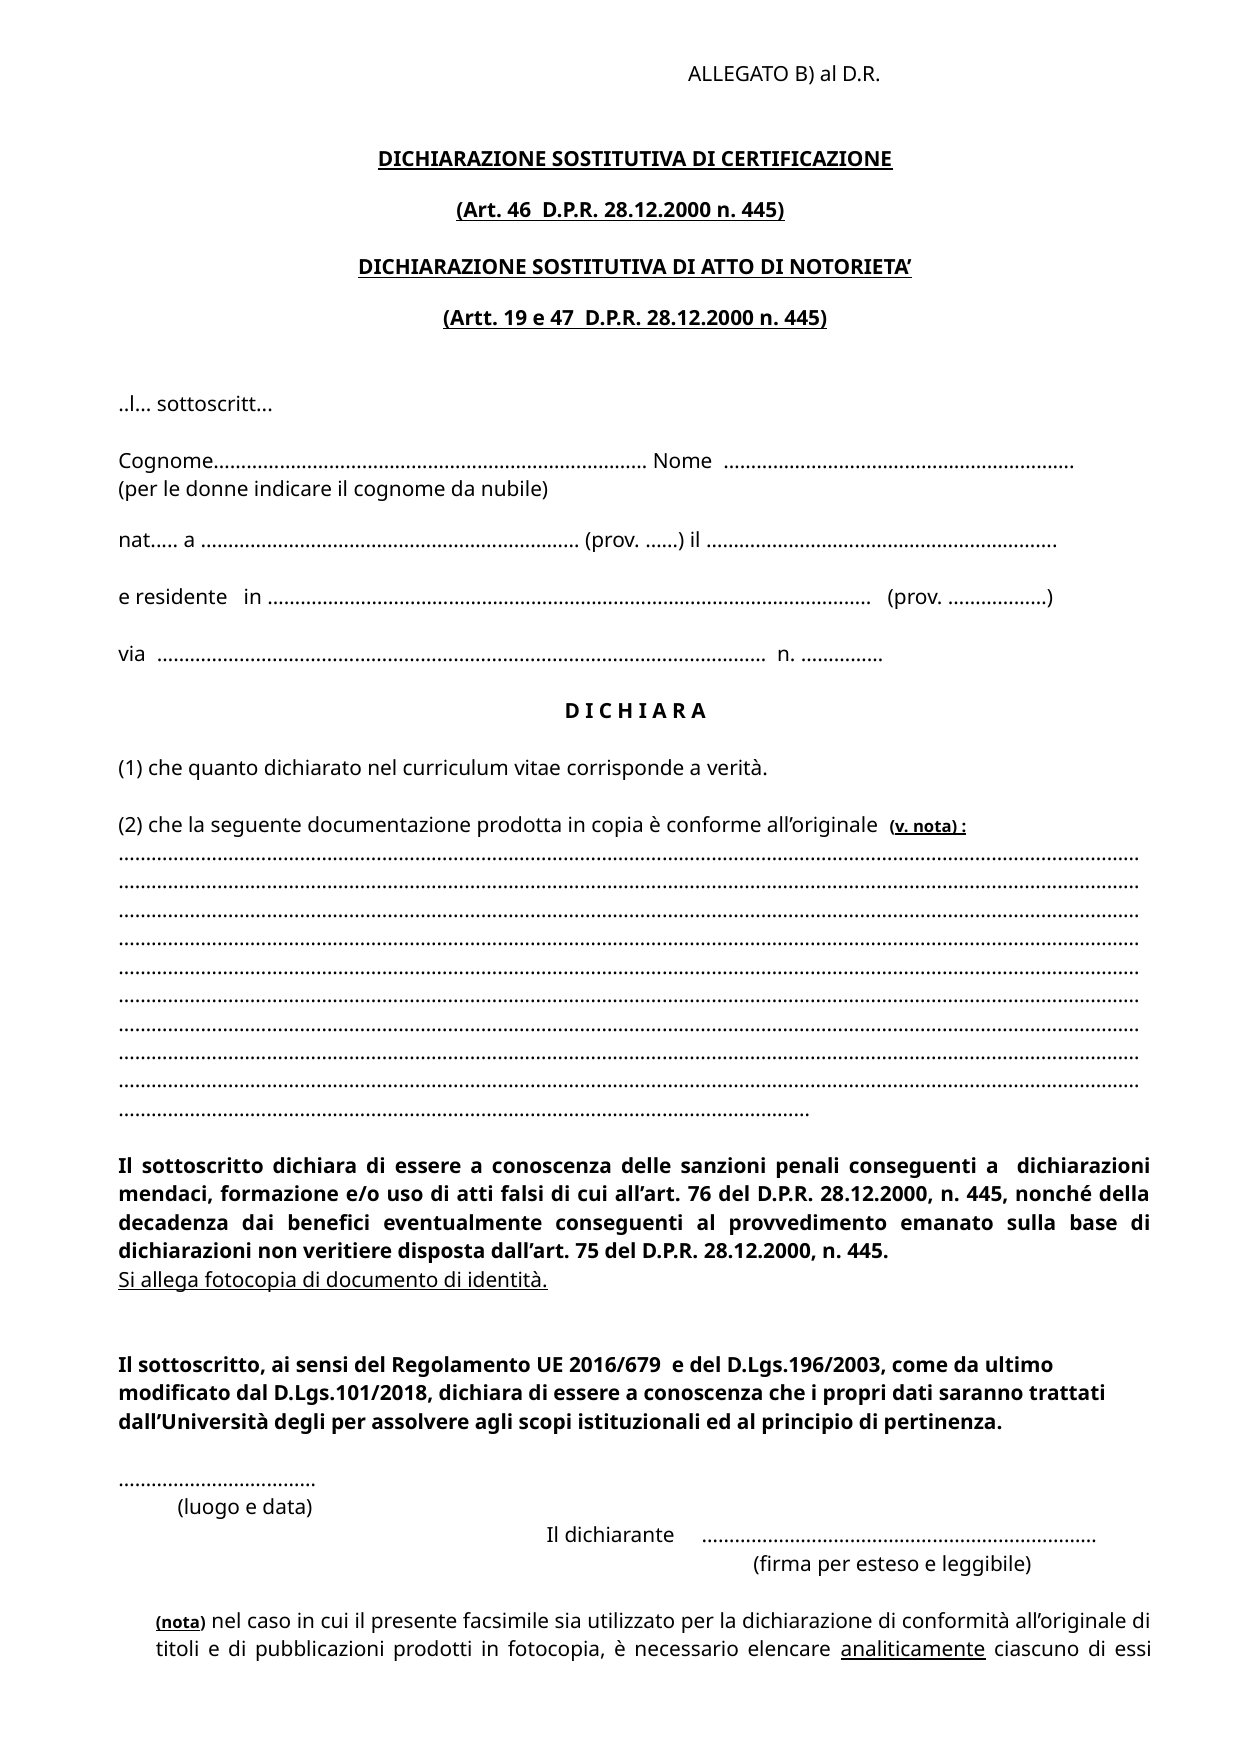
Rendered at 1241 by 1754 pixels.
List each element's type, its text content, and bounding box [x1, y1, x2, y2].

subtitle D I C H I A R A [118, 696, 1152, 724]
subtitle DICHIARAZIONE SOSTITUTIVA DI CERTIFICAZIONE [118, 144, 1152, 173]
text Cognome………………………………………………………….………… Nome ………………………………………………………. [118, 446, 1152, 474]
text Il sottoscritto dichiara di essere a conoscenza delle sanzioni penali conseguenti a dichiarazioni mendaci, formazione e/o uso di atti falsi di cui all’art. 76 del D.P.R. 28.12.2000, n. 445, nonché della decadenza dai benefici eventualmente conseguenti al provvedimento emanato sulla base di dichiarazioni non veritiere disposta dall’art. 75 del D.P.R. 28.12.2000, n. 445. [118, 1151, 1152, 1265]
text (1) che quanto dichiarato nel curriculum vitae corrisponde a verità. [118, 753, 1152, 781]
text ..l... sottoscritt... [118, 389, 1152, 417]
text Il sottoscritto, ai sensi del Regolamento UE 2016/679 e del D.Lgs.196/2003, come da ultimo modificato dal D.Lgs.101/2018, dichiara di essere a conoscenza che i propri dati saranno trattati dall’Università degli per assolvere agli scopi istituzionali ed al principio di pertinenza. [118, 1350, 1152, 1435]
text e residente in ……………………………………………………………………………………………….. (prov. ………………) [118, 582, 1152, 611]
text (luogo e data) [118, 1492, 1152, 1521]
text (per le donne indicare il cognome da nubile) [118, 474, 1152, 503]
text (nota) nel caso in cui il presente facsimile sia utilizzato per la dichiarazione di conformità all’originale di titoli e di pubblicazioni prodotti in fotocopia, è necessario elencare analiticamente ciascuno di essi [156, 1606, 1152, 1663]
text ……………………………………………………………………………………………………………………………………………………………………………………………………………………………………………………………………………………………………………………………………………………………………………………………………………………………………………………………………………………………………………………………………………………………………………………………………………………………………………………………………………………………………………………………………………………………………………………………………………………………………………………………………………………………………………………………………………………………………………………………………………………………………………………………………………………………………………………………………………………………………………………………………………………………………………………………………………………………………………………………………………………………………………………………………………………………………………………………………………………………………………………………………………………………………………………………………………………………………………………………… [118, 838, 1152, 1122]
text (2) che la seguente documentazione prodotta in copia è conforme all’originale (v. nota) : [118, 810, 1152, 838]
text via ………………………………………………………………………………………………… n. …………… [118, 639, 1152, 667]
subtitle ALLEGATO B) al D.R. [118, 59, 1122, 87]
text DICHIARAZIONE SOSTITUTIVA DI ATTO DI NOTORIETA’ [118, 252, 1152, 281]
text (firma per esteso e leggibile) [118, 1549, 1152, 1577]
text ……………………………… [118, 1464, 1152, 1492]
text (Art. 46 D.P.R. 28.12.2000 n. 445) [118, 196, 1122, 224]
text Si allega fotocopia di documento di identità. [118, 1265, 1152, 1293]
text Il dichiarante ……………………………………………………………… [118, 1521, 1152, 1549]
text nat..... a …………………………………………………………… (prov. ……) il ………………………………………………………. [118, 525, 1152, 554]
text (Artt. 19 e 47 D.P.R. 28.12.2000 n. 445) [118, 303, 1152, 332]
